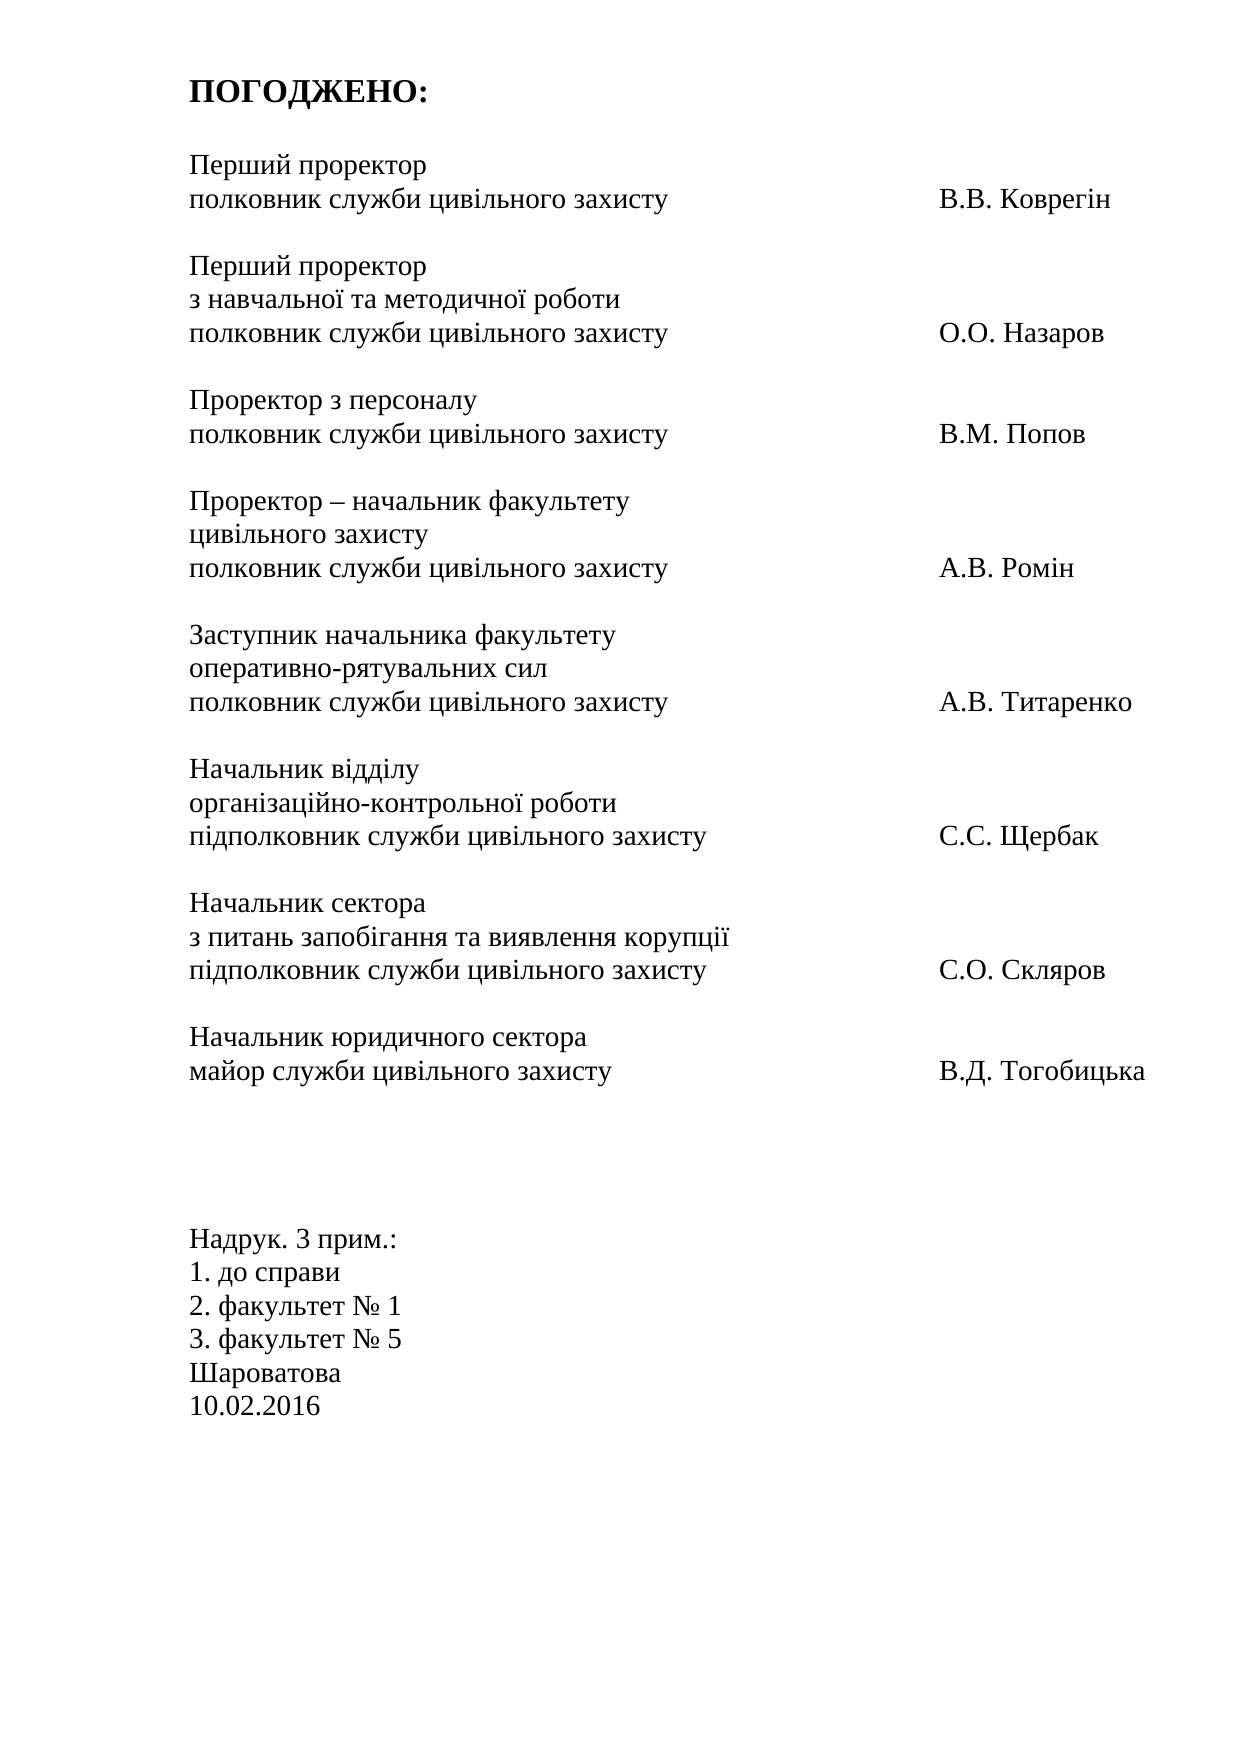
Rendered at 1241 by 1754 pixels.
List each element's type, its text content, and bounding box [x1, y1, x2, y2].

text полковник служби цивільного захисту А.В. Титаренко [189, 684, 1152, 718]
text Надрук. 3 прим.: [189, 1221, 1152, 1254]
text Проректор з персоналу [189, 382, 1152, 416]
text з питань запобігання та виявлення корупції [189, 919, 1152, 952]
text Начальник відділу [189, 751, 1152, 785]
text Заступник начальника факультету [189, 617, 1152, 651]
text 1. до справи [189, 1254, 1152, 1288]
text Начальник юридичного сектора [189, 1019, 1152, 1053]
text майор служби цивільного захисту В.Д. Тогобицька [189, 1053, 1152, 1087]
text 10.02.2016 [189, 1388, 1152, 1422]
text Перший проректор [189, 147, 1152, 181]
text полковник служби цивільного захисту В.М. Попов [189, 416, 1152, 449]
text з навчальної та методичної роботи [189, 282, 1152, 315]
text цивільного захисту [189, 516, 1152, 550]
text полковник служби цивільного захисту О.О. Назаров [189, 315, 1152, 349]
text підполковник служби цивільного захисту С.С. Щербак [189, 818, 1152, 852]
text полковник служби цивільного захисту А.В. Ромін [189, 550, 1152, 583]
text Шароватова [189, 1355, 1152, 1388]
text 2. факультет № 1 [189, 1288, 1152, 1321]
text ПОГОДЖЕНО: [189, 71, 1152, 109]
text 3. факультет № 5 [189, 1321, 1152, 1355]
text підполковник служби цивільного захисту С.О. Скляров [189, 952, 1152, 986]
text оперативно-рятувальних сил [189, 651, 1152, 684]
text Перший проректор [189, 248, 1152, 282]
text Начальник сектора [189, 885, 1152, 919]
text полковник служби цивільного захисту В.В. Коврегін [189, 181, 1152, 214]
text Проректор – начальник факультету [189, 483, 1152, 516]
text організаційно-контрольної роботи [189, 785, 1152, 818]
